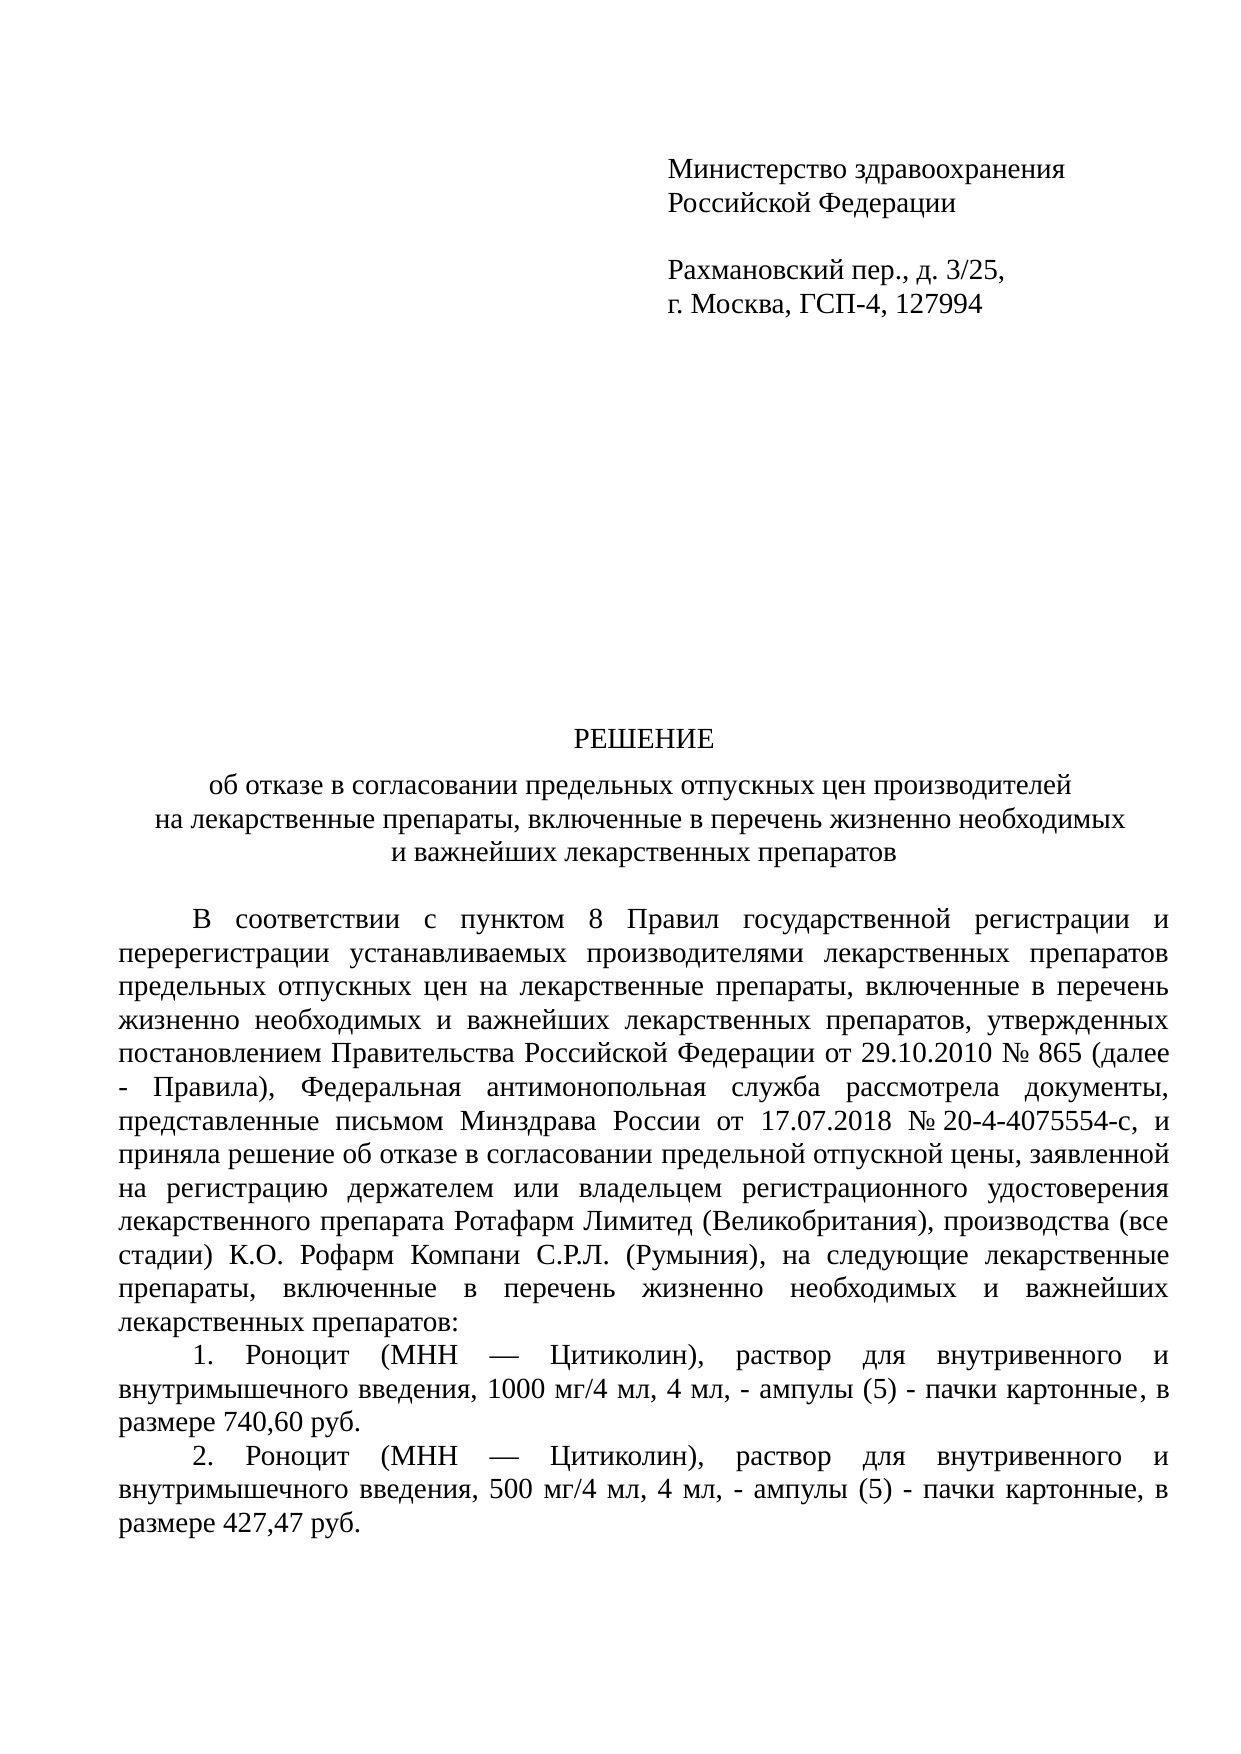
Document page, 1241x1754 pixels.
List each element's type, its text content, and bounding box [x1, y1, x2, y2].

text Рахмановский пер., д. 3/25, [667, 252, 1170, 286]
text Российской Федерации [667, 185, 1170, 219]
text Министерство здравоохранения [667, 152, 1170, 185]
text на лекарственные препараты, включенные в перечень жизненно необходимых [118, 801, 1170, 834]
text 2. Роноцит (МНН — Цитиколин), раствор для внутривенного и внутримышечного введения, 500 мг/4 мл, 4 мл, - ампулы (5) - пачки картонные, в размере 427,47 руб. [118, 1438, 1170, 1539]
text г. Москва, ГСП-4, 127994 [667, 286, 1170, 319]
text 1. Роноцит (МНН — Цитиколин), раствор для внутривенного и внутримышечного введения, 1000 мг/4 мл, 4 мл, - ампулы (5) - пачки картонные, в размере 740,60 руб. [118, 1337, 1170, 1438]
text об отказе в согласовании предельных отпускных цен производителей [118, 767, 1170, 801]
text В соответствии с пунктом 8 Правил государственной регистрации и перерегистрации устанавливаемых производителями лекарственных препаратов предельных отпускных цен на лекарственные препараты, включенные в перечень жизненно необходимых и важнейших лекарственных препаратов, утвержденных постановлением Правительства Российской Федерации от 29.10.2010 № 865 (далее - Правила), Федеральная антимонопольная служба рассмотрела документы, представленные письмом Минздрава России от 17.07.2018 № 20-4-4075554-с, и приняла решение об отказе в согласовании предельной отпускной цены, заявленной на регистрацию держателем или владельцем регистрационного удостоверения лекарственного препарата Ротафарм Лимитед (Великобритания), производства (все стадии) К.О. Рофарм Компани С.Р.Л. (Румыния), на следующие лекарственные препараты, включенные в перечень жизненно необходимых и важнейших лекарственных препаратов: [118, 901, 1170, 1337]
text и важнейших лекарственных препаратов [118, 834, 1170, 868]
